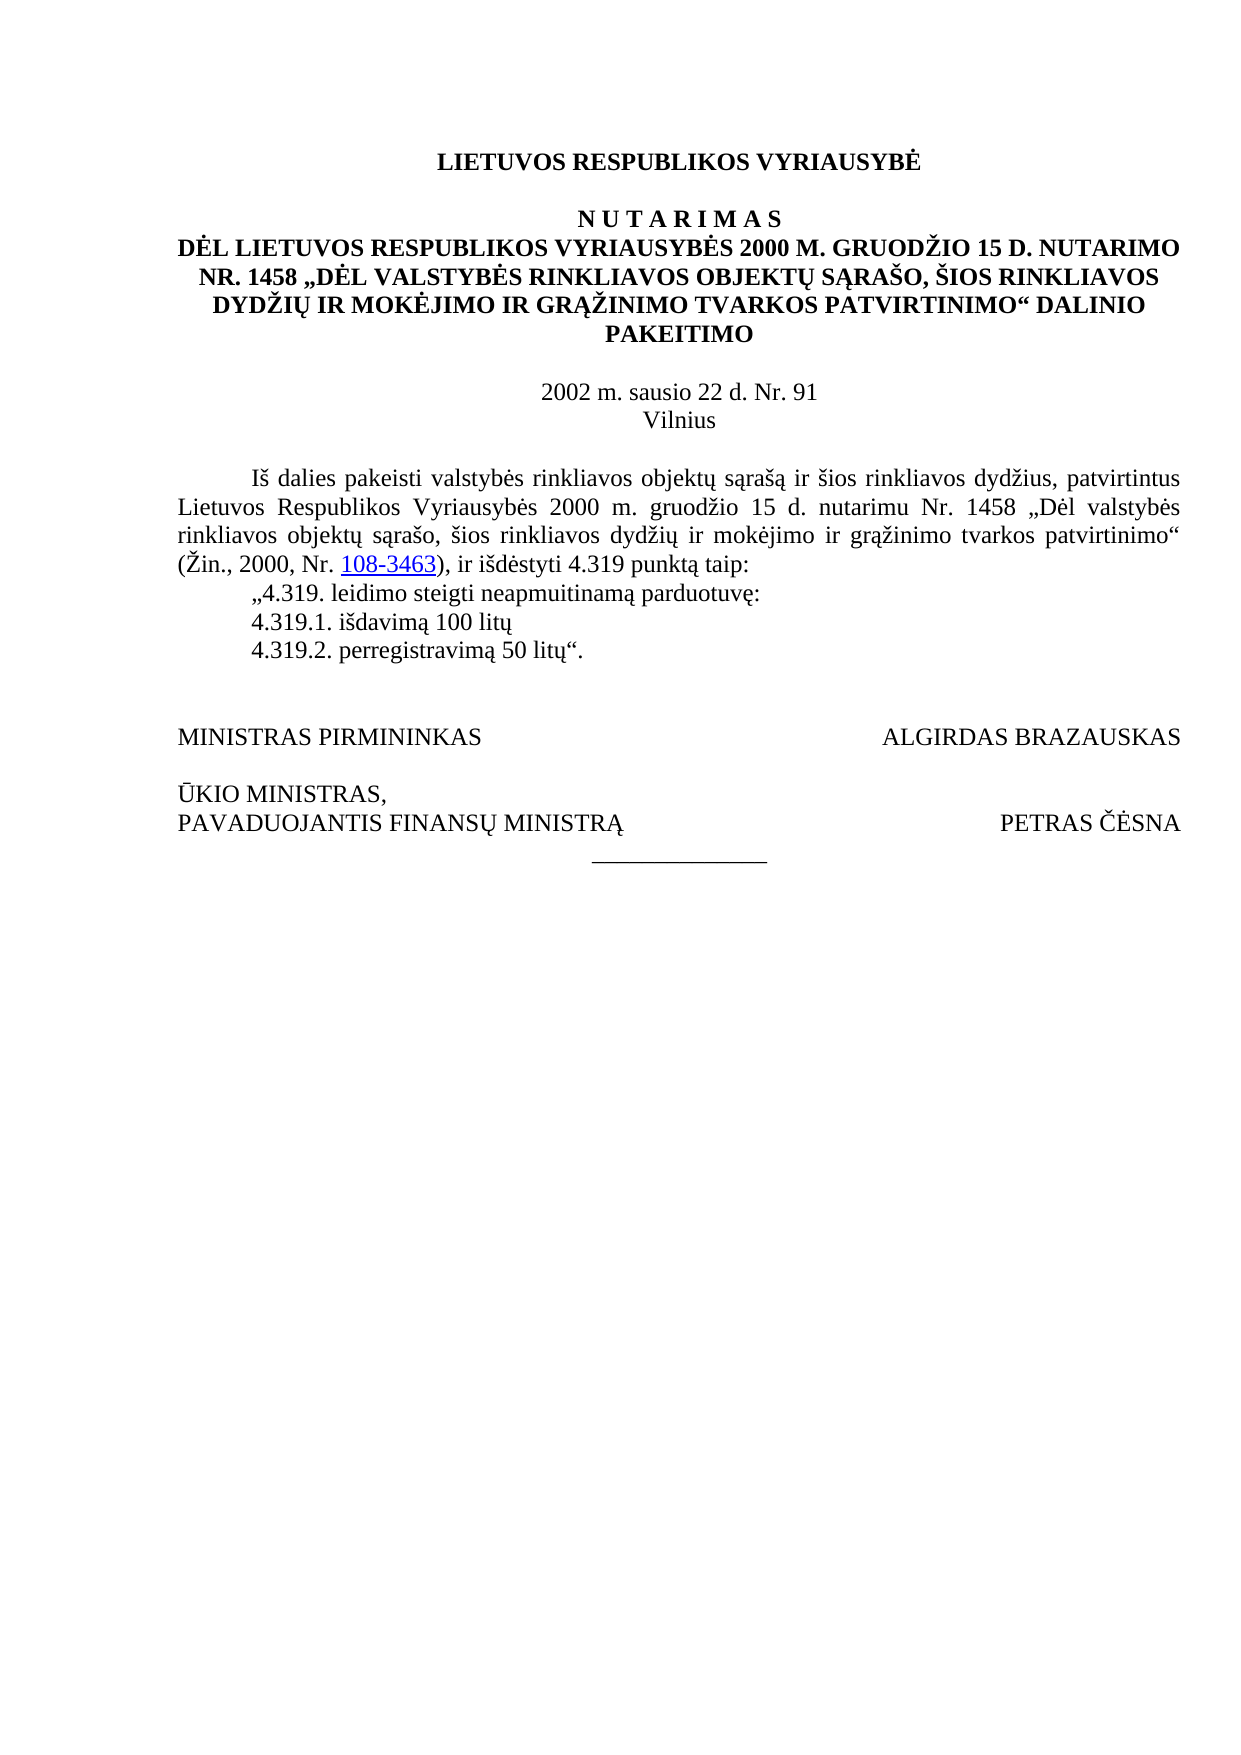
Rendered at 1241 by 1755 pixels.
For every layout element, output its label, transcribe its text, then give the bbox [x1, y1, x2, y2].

text 4.319.2. perregistravimą 50 litų“. [177, 636, 1181, 664]
text 4.319.1. išdavimą 100 litų [177, 607, 1181, 636]
text N U T A R I M A S [177, 204, 1181, 233]
text ______________ [177, 837, 1181, 866]
text Iš dalies pakeisti valstybės rinkliavos objektų sąrašą ir šios rinkliavos dydžius, patvirtintus Lietuvos Respublikos Vyriausybės 2000 m. gruodžio 15 d. nutarimu Nr. 1458 „Dėl valstybės rinkliavos objektų sąrašo, šios rinkliavos dydžių ir mokėjimo ir grąžinimo tvarkos patvirtinimo“ (Žin., 2000, Nr. 108-3463), ir išdėstyti 4.319 punktą taip: [177, 463, 1181, 578]
text PAVADUOJANTIS FINANSŲ MINISTRĄ PETRAS ČĖSNA [177, 808, 1181, 837]
text 2002 m. sausio 22 d. Nr. 91 [177, 377, 1181, 406]
text „4.319. leidimo steigti neapmuitinamą parduotuvę: [177, 578, 1181, 607]
text MINISTRAS PIRMININKAS ALGIRDAS BRAZAUSKAS [177, 722, 1181, 751]
text LIETUVOS RESPUBLIKOS VYRIAUSYBĖ [177, 147, 1181, 176]
text DĖL LIETUVOS RESPUBLIKOS VYRIAUSYBĖS 2000 M. GRUODŽIO 15 D. NUTARIMO NR. 1458 „DĖL VALSTYBĖS RINKLIAVOS OBJEKTŲ SĄRAŠO, ŠIOS RINKLIAVOS DYDŽIŲ IR MOKĖJIMO IR GRĄŽINIMO TVARKOS PATVIRTINIMO“ DALINIO PAKEITIMO [177, 233, 1181, 348]
text ŪKIO MINISTRAS, [177, 779, 1181, 808]
text Vilnius [177, 406, 1181, 434]
